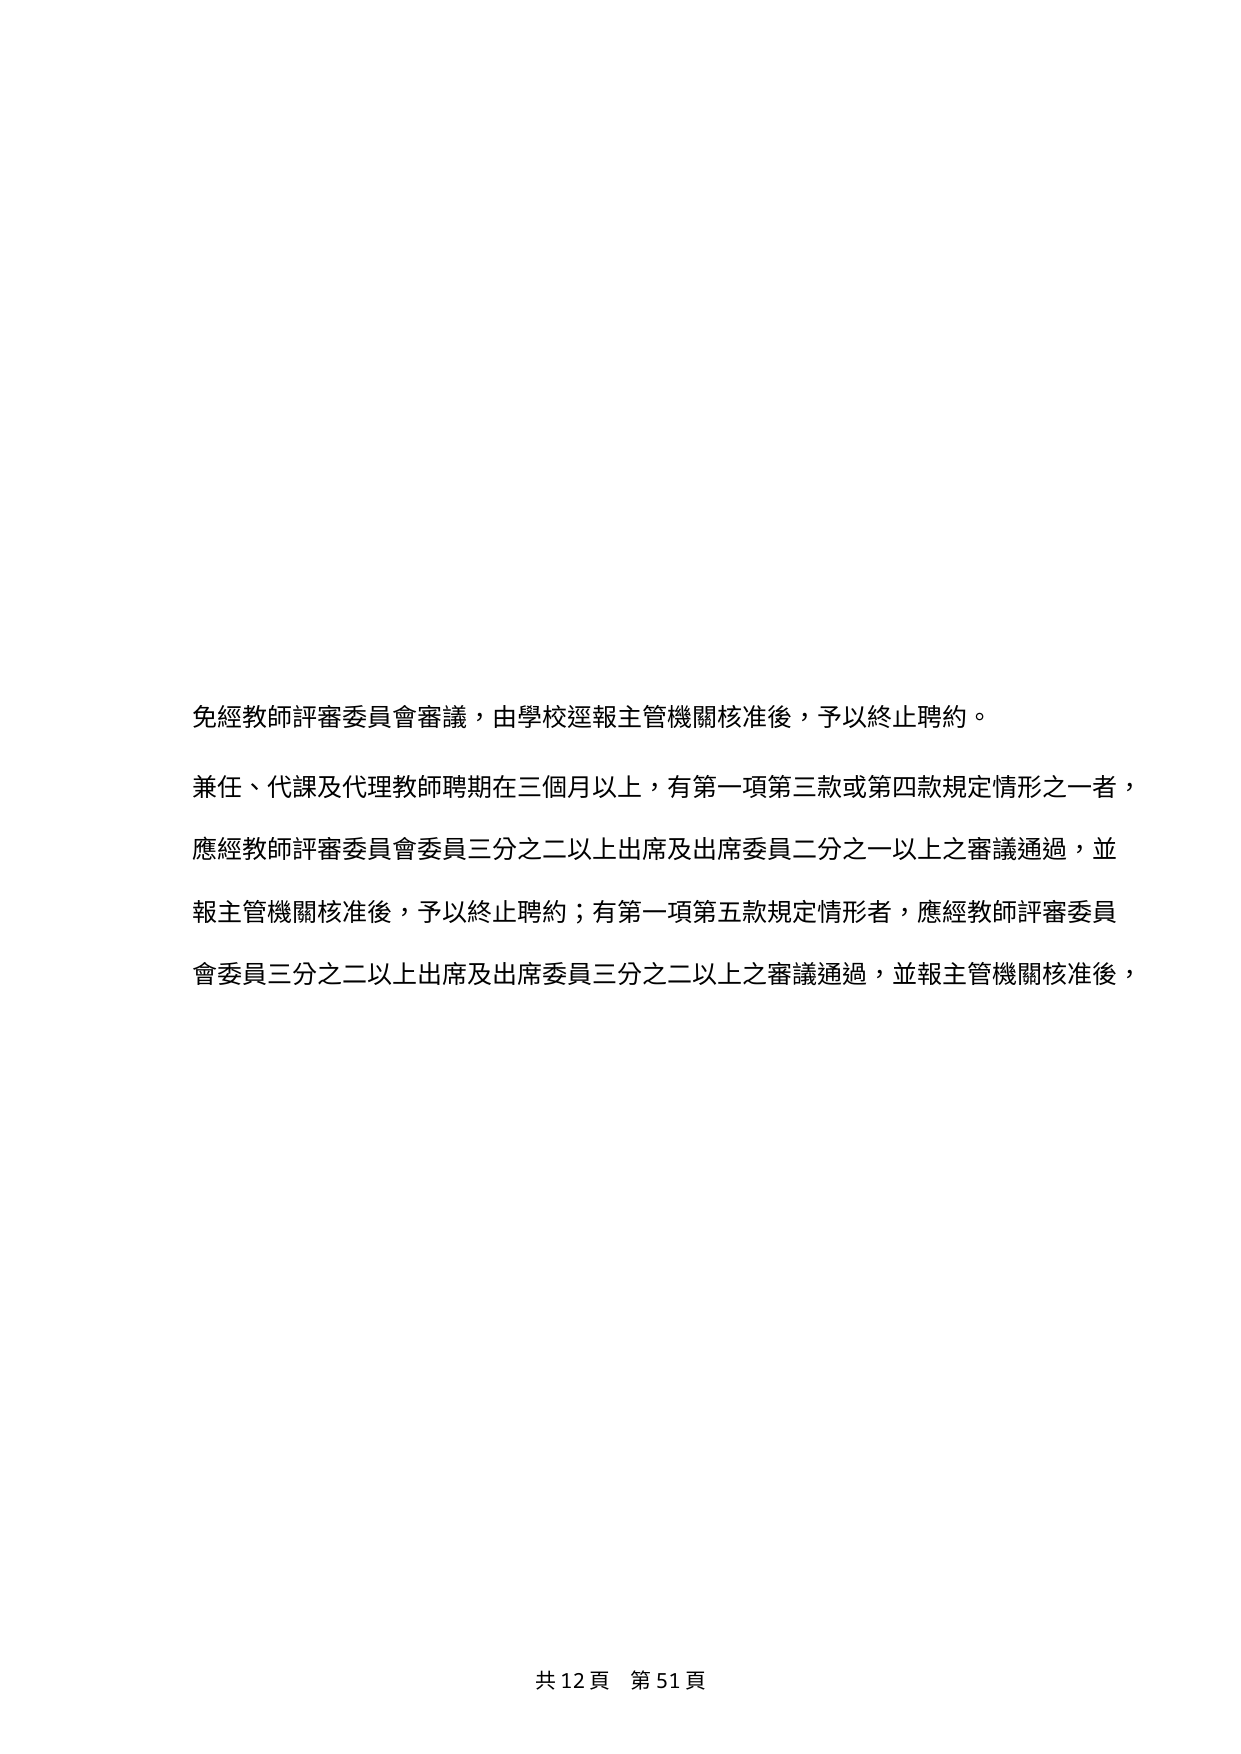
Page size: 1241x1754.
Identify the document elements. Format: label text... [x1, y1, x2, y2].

text 免經教師評審委員會審議，由學校逕報主管機關核准後，予以終止聘約。 [192, 674, 1122, 737]
text 兼任、代課及代理教師聘期在三個月以上，有第一項第三款或第四款規定情形之一者，應經教師評審委員會委員三分之二以上出席及出席委員二分之一以上之審議通過，並報主管機關核准後，予以終止聘約；有第一項第五款規定情形者，應經教師評審委員會委員三分之二以上出席及出席委員三分之二以上之審議通過，並報主管機關核准後，予以終止聘約。 [192, 744, 1122, 994]
